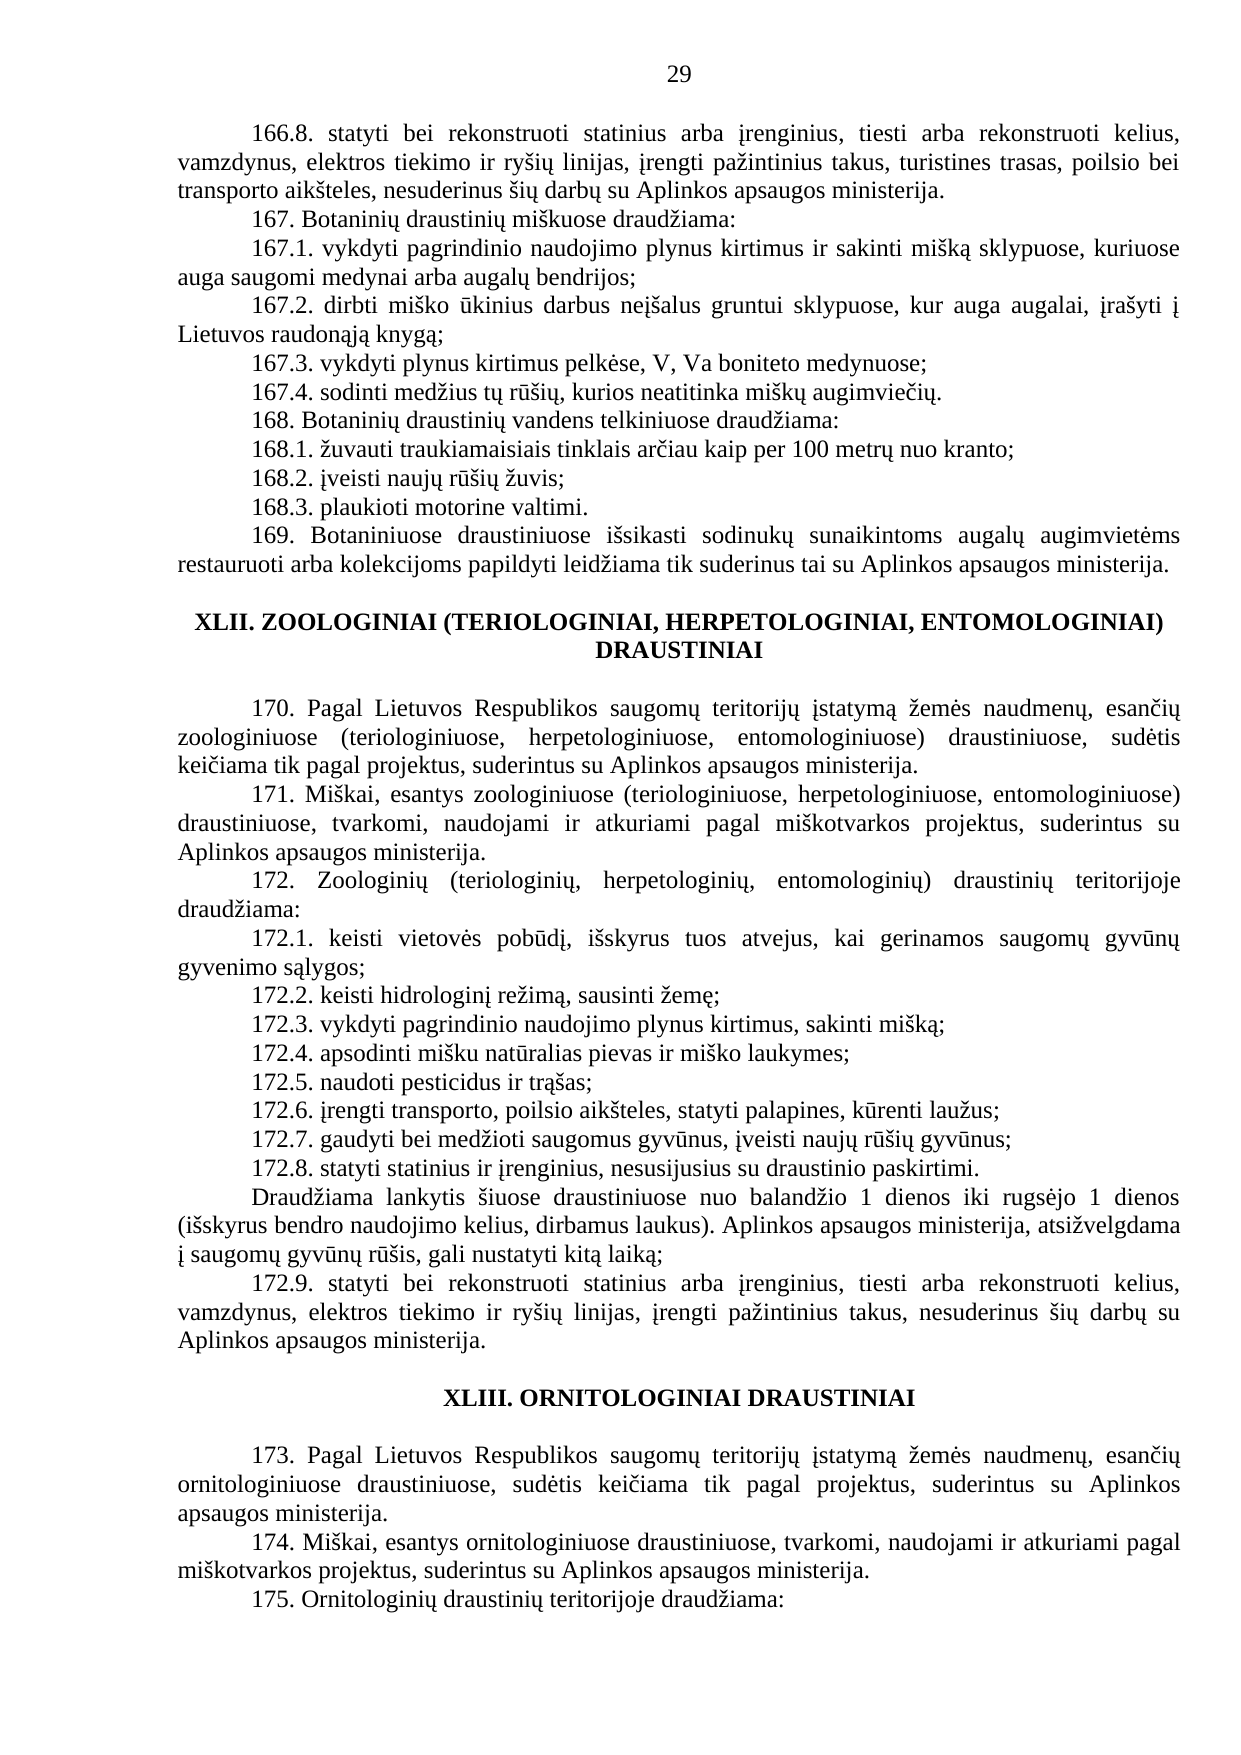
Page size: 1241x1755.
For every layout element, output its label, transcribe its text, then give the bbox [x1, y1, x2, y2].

text 167.2. dirbti miško ūkinius darbus neįšalus gruntui sklypuose, kur auga augalai, įrašyti į Lietuvos raudonąją knygą; [177, 291, 1181, 348]
text 168.2. įveisti naujų rūšių žuvis; [177, 463, 1181, 492]
text 168.3. plaukioti motorine valtimi. [177, 492, 1181, 521]
text 172.1. keisti vietovės pobūdį, išskyrus tuos atvejus, kai gerinamos saugomų gyvūnų gyvenimo sąlygos; [177, 923, 1181, 981]
text 168.1. žuvauti traukiamaisiais tinklais arčiau kaip per 100 metrų nuo kranto; [177, 434, 1181, 463]
text 172.9. statyti bei rekonstruoti statinius arba įrenginius, tiesti arba rekonstruoti kelius, vamzdynus, elektros tiekimo ir ryšių linijas, įrengti pažintinius takus, nesuderinus šių darbų su Aplinkos apsaugos ministerija. [177, 1268, 1181, 1354]
text 175. Ornitologinių draustinių teritorijoje draudžiama: [177, 1584, 1181, 1613]
text 173. Pagal Lietuvos Respublikos saugomų teritorijų įstatymą žemės naudmenų, esančių ornitologiniuose draustiniuose, sudėtis keičiama tik pagal projektus, suderintus su Aplinkos apsaugos ministerija. [177, 1441, 1181, 1527]
text 167.4. sodinti medžius tų rūšių, kurios neatitinka miškų augimviečių. [177, 377, 1181, 406]
text 172.3. vykdyti pagrindinio naudojimo plynus kirtimus, sakinti mišką; [177, 1009, 1181, 1038]
text 168. Botaninių draustinių vandens telkiniuose draudžiama: [177, 406, 1181, 434]
text 172.2. keisti hidrologinį režimą, sausinti žemę; [177, 981, 1181, 1009]
text 172.5. naudoti pesticidus ir trąšas; [177, 1067, 1181, 1096]
text 172.7. gaudyti bei medžioti saugomus gyvūnus, įveisti naujų rūšių gyvūnus; [177, 1124, 1181, 1153]
text Draudžiama lankytis šiuose draustiniuose nuo balandžio 1 dienos iki rugsėjo 1 dienos (išskyrus bendro naudojimo kelius, dirbamus laukus). Aplinkos apsaugos ministerija, atsižvelgdama į saugomų gyvūnų rūšis, gali nustatyti kitą laiką; [177, 1182, 1181, 1268]
text 171. Miškai, esantys zoologiniuose (teriologiniuose, herpetologiniuose, entomologiniuose) draustiniuose, tvarkomi, naudojami ir atkuriami pagal miškotvarkos projektus, suderintus su Aplinkos apsaugos ministerija. [177, 779, 1181, 866]
text XLIII. ORNITOLOGINIAI DRAUSTINIAI [177, 1383, 1181, 1412]
text 170. Pagal Lietuvos Respublikos saugomų teritorijų įstatymą žemės naudmenų, esančių zoologiniuose (teriologiniuose, herpetologiniuose, entomologiniuose) draustiniuose, sudėtis keičiama tik pagal projektus, suderintus su Aplinkos apsaugos ministerija. [177, 693, 1181, 779]
text 167. Botaninių draustinių miškuose draudžiama: [177, 204, 1181, 233]
text 174. Miškai, esantys ornitologiniuose draustiniuose, tvarkomi, naudojami ir atkuriami pagal miškotvarkos projektus, suderintus su Aplinkos apsaugos ministerija. [177, 1527, 1181, 1584]
text 172.8. statyti statinius ir įrenginius, nesusijusius su draustinio paskirtimi. [177, 1153, 1181, 1182]
text 172.6. įrengti transporto, poilsio aikšteles, statyti palapines, kūrenti laužus; [177, 1096, 1181, 1124]
text XLII. ZOOLOGINIAI (TERIOLOGINIAI, HERPETOLOGINIAI, ENTOMOLOGINIAI) DRAUSTINIAI [177, 607, 1181, 664]
text 166.8. statyti bei rekonstruoti statinius arba įrenginius, tiesti arba rekonstruoti kelius, vamzdynus, elektros tiekimo ir ryšių linijas, įrengti pažintinius takus, turistines trasas, poilsio bei transporto aikšteles, nesuderinus šių darbų su Aplinkos apsaugos ministerija. [177, 118, 1181, 204]
text 172.4. apsodinti mišku natūralias pievas ir miško laukymes; [177, 1038, 1181, 1067]
text 167.1. vykdyti pagrindinio naudojimo plynus kirtimus ir sakinti mišką sklypuose, kuriuose auga saugomi medynai arba augalų bendrijos; [177, 233, 1181, 291]
text 172. Zoologinių (teriologinių, herpetologinių, entomologinių) draustinių teritorijoje draudžiama: [177, 866, 1181, 923]
text 169. Botaniniuose draustiniuose išsikasti sodinukų sunaikintoms augalų augimvietėms restauruoti arba kolekcijoms papildyti leidžiama tik suderinus tai su Aplinkos apsaugos ministerija. [177, 521, 1181, 578]
text 167.3. vykdyti plynus kirtimus pelkėse, V, Va boniteto medynuose; [177, 348, 1181, 377]
